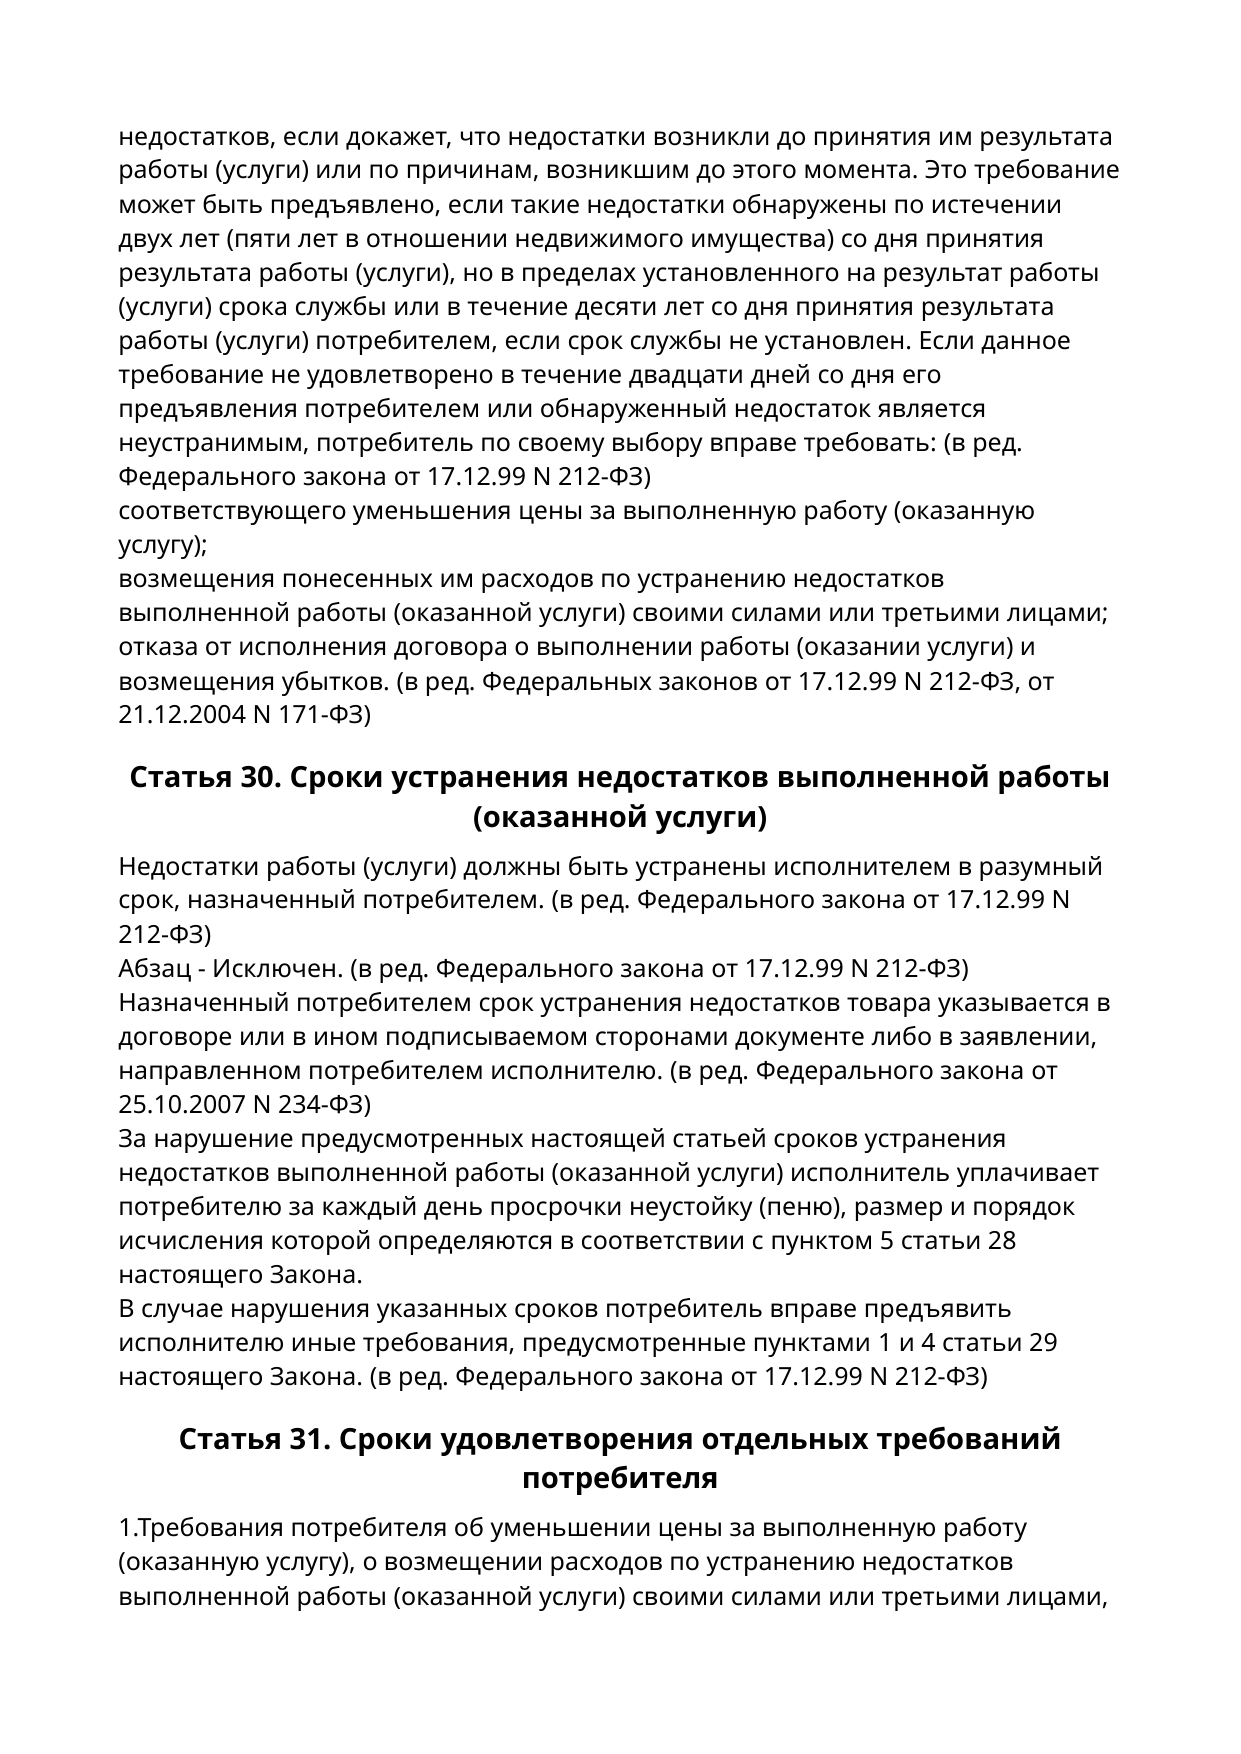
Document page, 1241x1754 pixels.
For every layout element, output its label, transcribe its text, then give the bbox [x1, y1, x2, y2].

text В случае нарушения указанных сроков потребитель вправе предъявить исполнителю иные требования, предусмотренные пунктами 1 и 4 статьи 29 настоящего Закона. (в ред. Федерального закона от 17.12.99 N 212-ФЗ) [118, 1291, 1122, 1393]
text Абзац - Исключен. (в ред. Федерального закона от 17.12.99 N 212-ФЗ) [118, 950, 1122, 984]
text возмещения понесенных им расходов по устранению недостатков выполненной работы (оказанной услуги) своими силами или третьими лицами; [118, 561, 1122, 629]
text отказа от исполнения договора о выполнении работы (оказании услуги) и возмещения убытков. (в ред. Федеральных законов от 17.12.99 N 212-ФЗ, от 21.12.2004 N 171-ФЗ) [118, 629, 1122, 731]
text 1.Требования потребителя об уменьшении цены за выполненную работу (оказанную услугу), о возмещении расходов по устранению недостатков выполненной работы (оказанной услуги) своими силами или третьими лицами, [118, 1510, 1122, 1612]
text Назначенный потребителем срок устранения недостатков товара указывается в договоре или в ином подписываемом сторонами документе либо в заявлении, направленном потребителем исполнителю. (в ред. Федерального закона от 25.10.2007 N 234-ФЗ) [118, 984, 1122, 1121]
subtitle Статья 31. Сроки удовлетворения отдельных требований потребителя [118, 1418, 1122, 1497]
text За нарушение предусмотренных настоящей статьей сроков устранения недостатков выполненной работы (оказанной услуги) исполнитель уплачивает потребителю за каждый день просрочки неустойку (пеню), размер и порядок исчисления которой определяются в соответствии с пунктом 5 статьи 28 настоящего Закона. [118, 1121, 1122, 1291]
text Недостатки работы (услуги) должны быть устранены исполнителем в разумный срок, назначенный потребителем. (в ред. Федерального закона от 17.12.99 N 212-ФЗ) [118, 848, 1122, 950]
text недостатков, если докажет, что недостатки возникли до принятия им результата работы (услуги) или по причинам, возникшим до этого момента. Это требование может быть предъявлено, если такие недостатки обнаружены по истечении двух лет (пяти лет в отношении недвижимого имущества) со дня принятия результата работы (услуги), но в пределах установленного на результат работы (услуги) срока службы или в течение десяти лет со дня принятия результата работы (услуги) потребителем, если срок службы не установлен. Если данное требование не удовлетворено в течение двадцати дней со дня его предъявления потребителем или обнаруженный недостаток является неустранимым, потребитель по своему выбору вправе требовать: (в ред. Федерального закона от 17.12.99 N 212-ФЗ) [118, 118, 1122, 493]
text соответствующего уменьшения цены за выполненную работу (оказанную услугу); [118, 493, 1122, 561]
subtitle Статья 30. Сроки устранения недостатков выполненной работы (оказанной услуги) [118, 756, 1122, 836]
